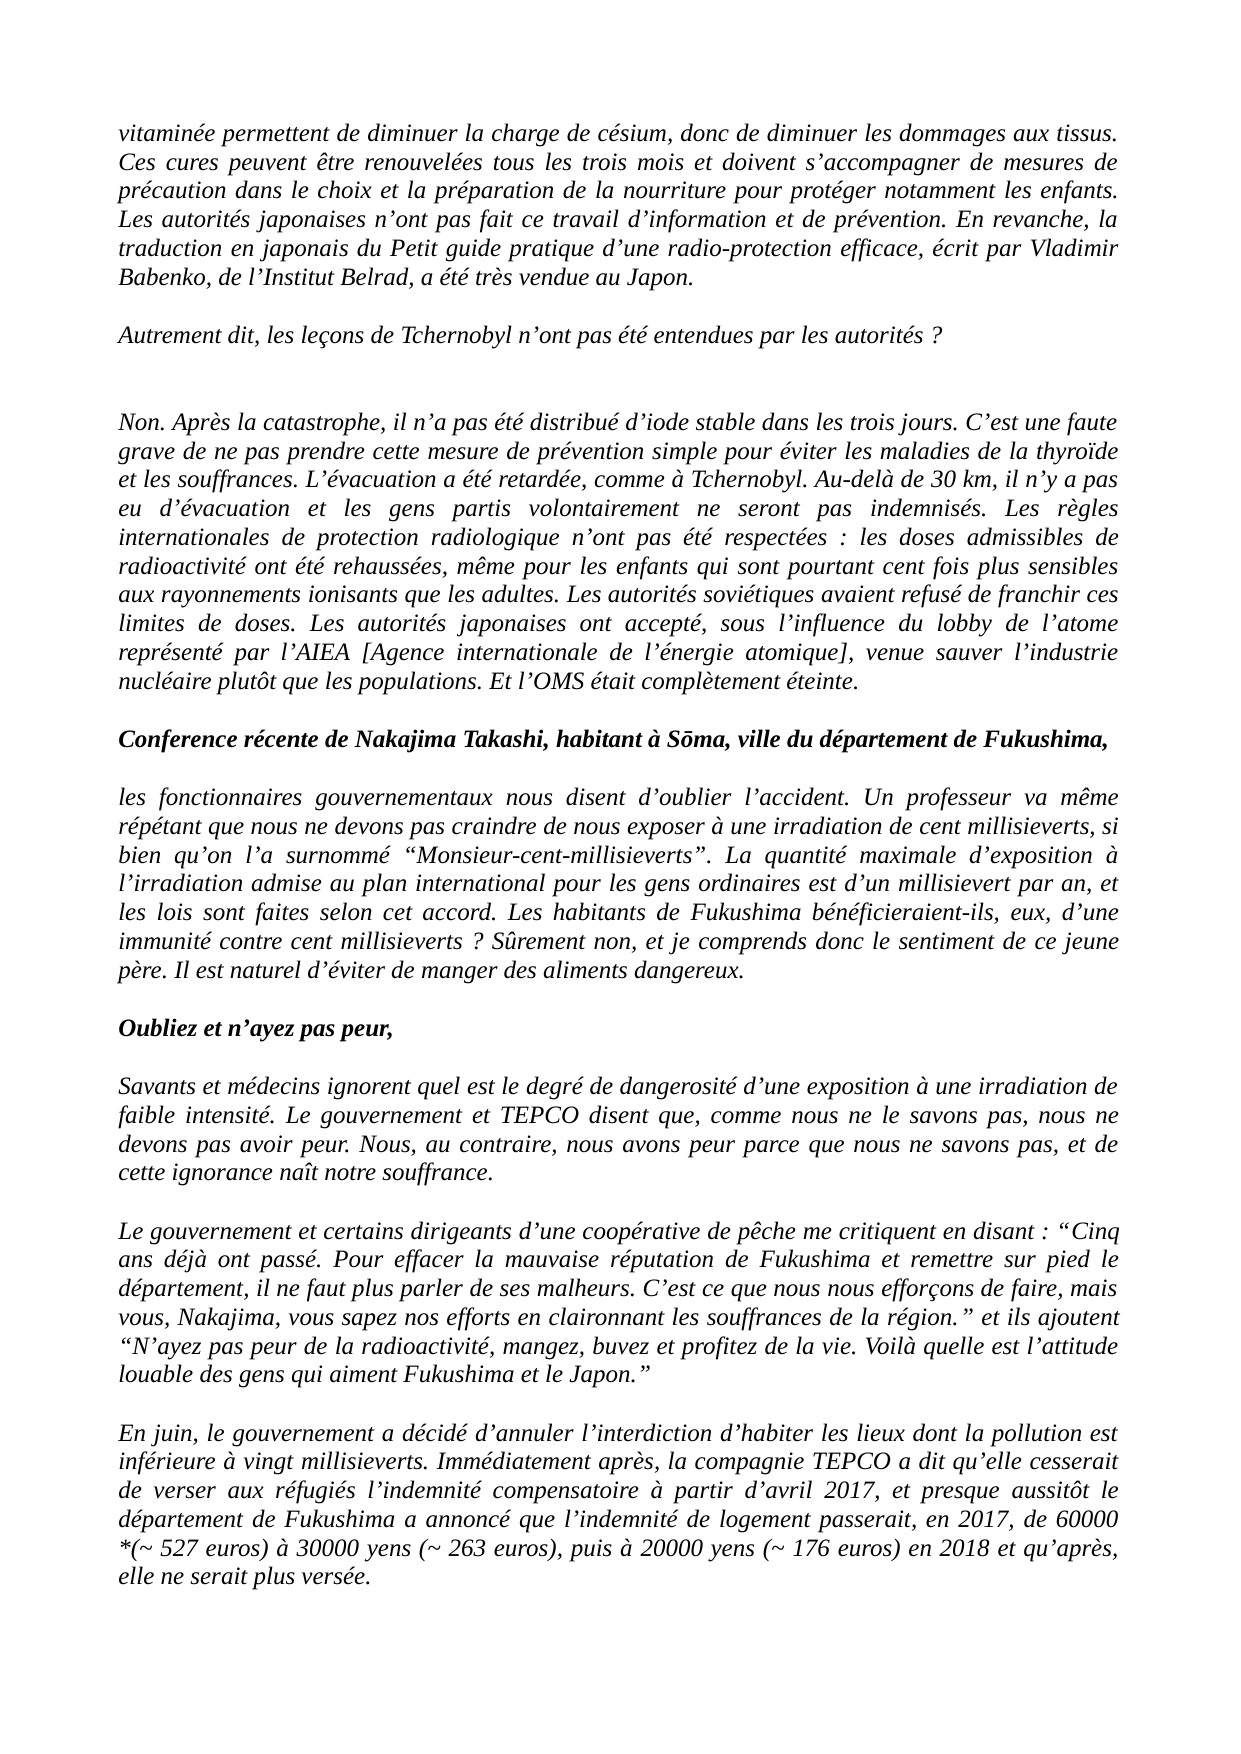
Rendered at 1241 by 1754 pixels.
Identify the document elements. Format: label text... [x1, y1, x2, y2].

text vitaminée permettent de diminuer la charge de césium, donc de diminuer les dommages aux tissus. Ces cures peuvent être renouvelées tous les trois mois et doivent s’accompagner de mesures de précaution dans le choix et la préparation de la nourriture pour protéger notamment les enfants. Les autorités japonaises n’ont pas fait ce travail d’information et de prévention. En revanche, la traduction en japonais du Petit guide pratique d’une radio-protection efficace, écrit par Vladimir Babenko, de l’Institut Belrad, a été très vendue au Japon. [118, 118, 1122, 291]
text Le gouvernement et certains dirigeants d’une coopérative de pêche me critiquent en disant : “Cinq ans déjà ont passé. Pour effacer la mauvaise réputation de Fukushima et remettre sur pied le département, il ne faut plus parler de ses malheurs. C’est ce que nous nous efforçons de faire, mais vous, Nakajima, vous sapez nos efforts en claironnant les souffrances de la région.” et ils ajoutent “N’ayez pas peur de la radioactivité, mangez, buvez et profitez de la vie. Voilà quelle est l’attitude louable des gens qui aiment Fukushima et le Japon.” [118, 1216, 1122, 1388]
text les fonctionnaires gouvernementaux nous disent d’oublier l’accident. Un professeur va même répétant que nous ne devons pas craindre de nous exposer à une irradiation de cent millisieverts, si bien qu’on l’a surnommé “Monsieur-cent-millisieverts”. La quantité maximale d’exposition à l’irradiation admise au plan international pour les gens ordinaires est d’un millisievert par an, et les lois sont faites selon cet accord. Les habitants de Fukushima bénéficieraient-ils, eux, d’une immunité contre cent millisieverts ? Sûrement non, et je comprends donc le sentiment de ce jeune père. Il est naturel d’éviter de manger des aliments dangereux. [118, 782, 1122, 983]
text Non. Après la catastrophe, il n’a pas été distribué d’iode stable dans les trois jours. C’est une faute grave de ne pas prendre cette mesure de prévention simple pour éviter les maladies de la thyroïde et les souffrances. L’évacuation a été retardée, comme à Tchernobyl. Au-delà de 30 km, il n’y a pas eu d’évacuation et les gens partis volontairement ne seront pas indemnisés. Les règles internationales de protection radiologique n’ont pas été respectées : les doses admissibles de radioactivité ont été rehaussées, même pour les enfants qui sont pourtant cent fois plus sensibles aux rayonnements ionisants que les adultes. Les autorités soviétiques avaient refusé de franchir ces limites de doses. Les autorités japonaises ont accepté, sous l’influence du lobby de l’atome représenté par l’AIEA [Agence internationale de l’énergie atomique], venue sauver l’industrie nucléaire plutôt que les populations. Et l’OMS était complètement éteinte. [118, 378, 1122, 694]
text Savants et médecins ignorent quel est le degré de dangerosité d’une exposition à une irradiation de faible intensité. Le gouvernement et TEPCO disent que, comme nous ne le savons pas, nous ne devons pas avoir peur. Nous, au contraire, nous avons peur parce que nous ne savons pas, et de cette ignorance naît notre souffrance. [118, 1071, 1122, 1186]
text Autrement dit, les leçons de Tchernobyl n’ont pas été entendues par les autorités ? [118, 320, 1122, 349]
text En juin, le gouvernement a décidé d’annuler l’interdiction d’habiter les lieux dont la pollution est inférieure à vingt millisieverts. Immédiatement après, la compagnie TEPCO a dit qu’elle cesserait de verser aux réfugiés l’indemnité compensatoire à partir d’avril 2017, et presque aussitôt le département de Fukushima a annoncé que l’indemnité de logement passerait, en 2017, de 60000 *(~ 527 euros) à 30000 yens (~ 263 euros), puis à 20000 yens (~ 176 euros) en 2018 et qu’après, elle ne serait plus versée. [118, 1418, 1122, 1590]
text Oubliez et n’ayez pas peur, [118, 1013, 1122, 1042]
text Conference récente de Nakajima Takashi, habitant à Sōma, ville du département de Fukushima, [118, 724, 1122, 753]
